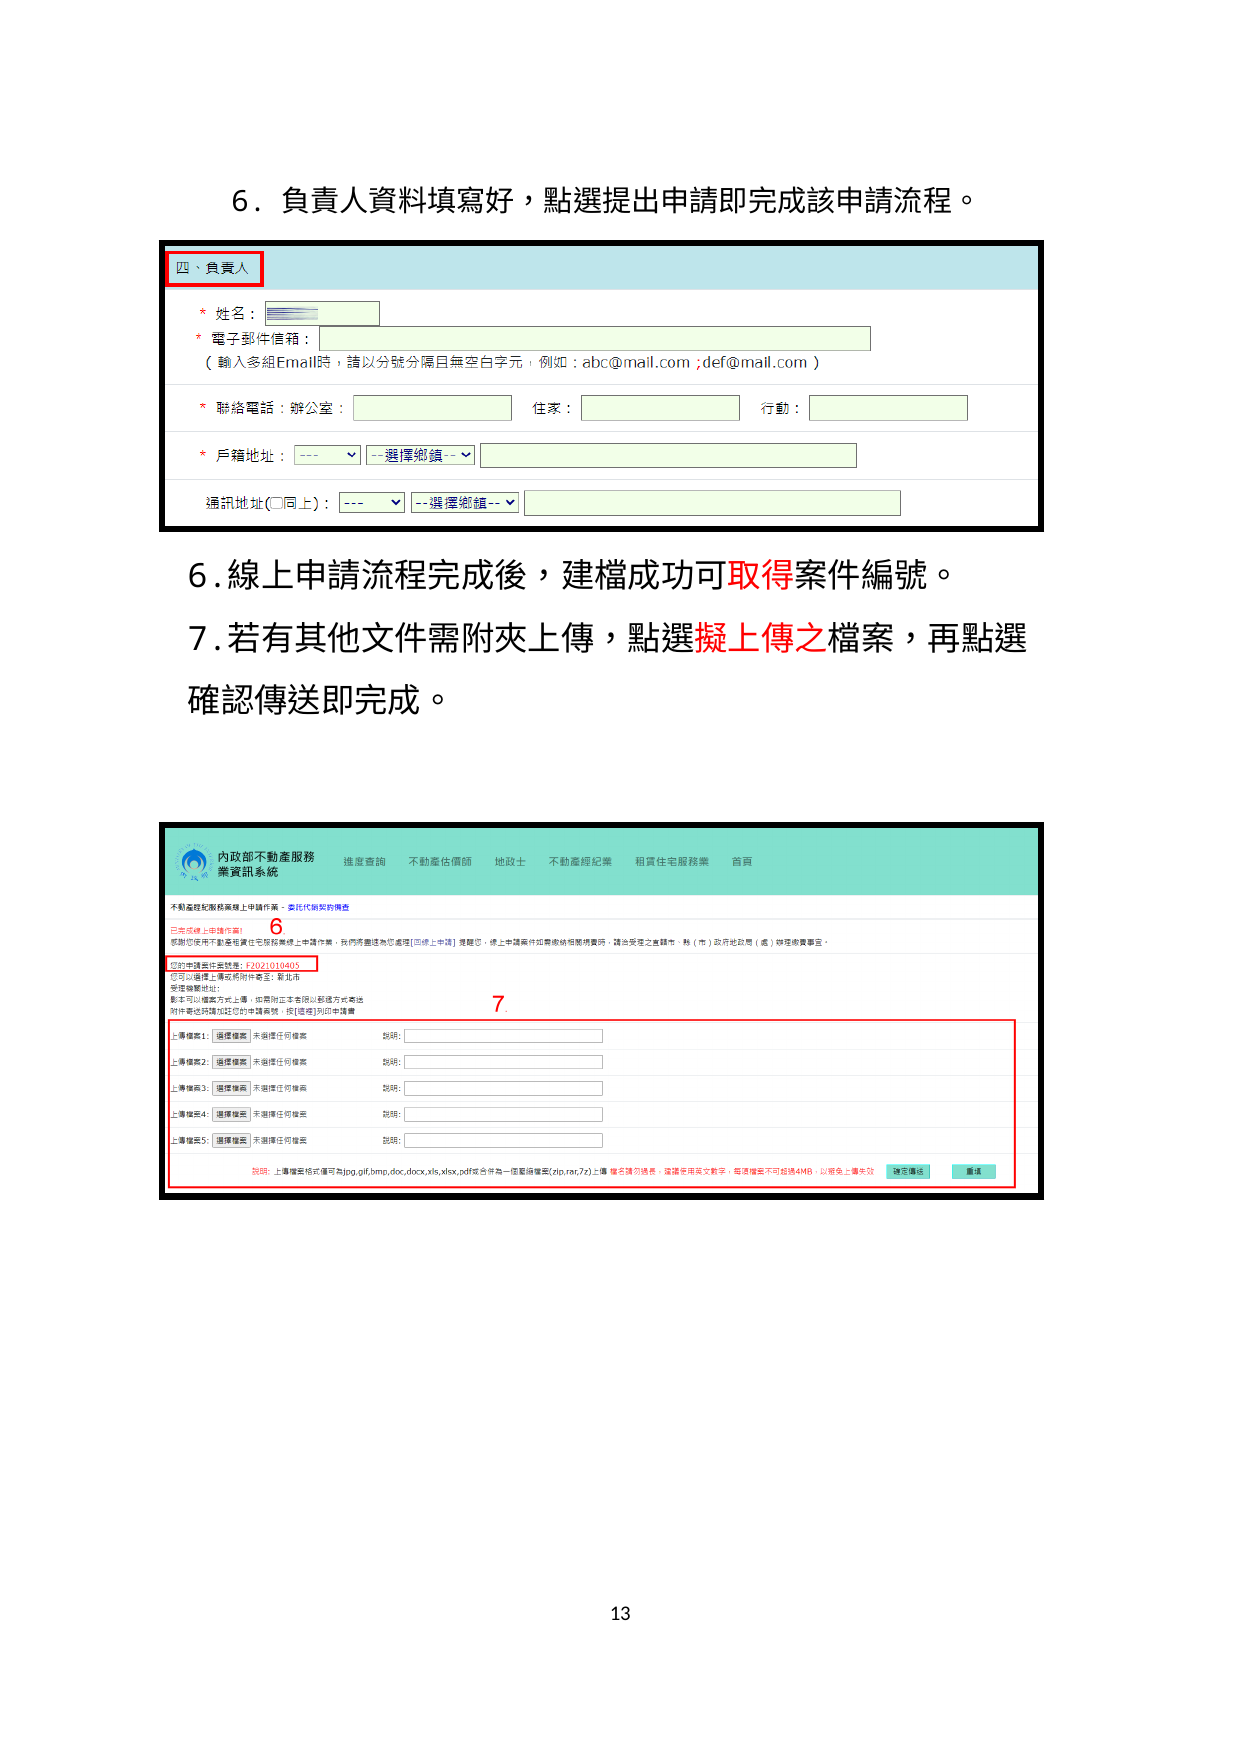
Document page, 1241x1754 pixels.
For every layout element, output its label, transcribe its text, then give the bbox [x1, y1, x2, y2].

list 負責人資料填寫好，點選提出申請即完成該申請流程。 [231, 157, 1053, 219]
text 6.線上申請流程完成後，建檔成功可取得案件編號。 [187, 532, 1053, 594]
text 7.若有其他文件需附夾上傳，點選擬上傳之檔案，再點選確認傳送即完成。 [187, 594, 1053, 719]
